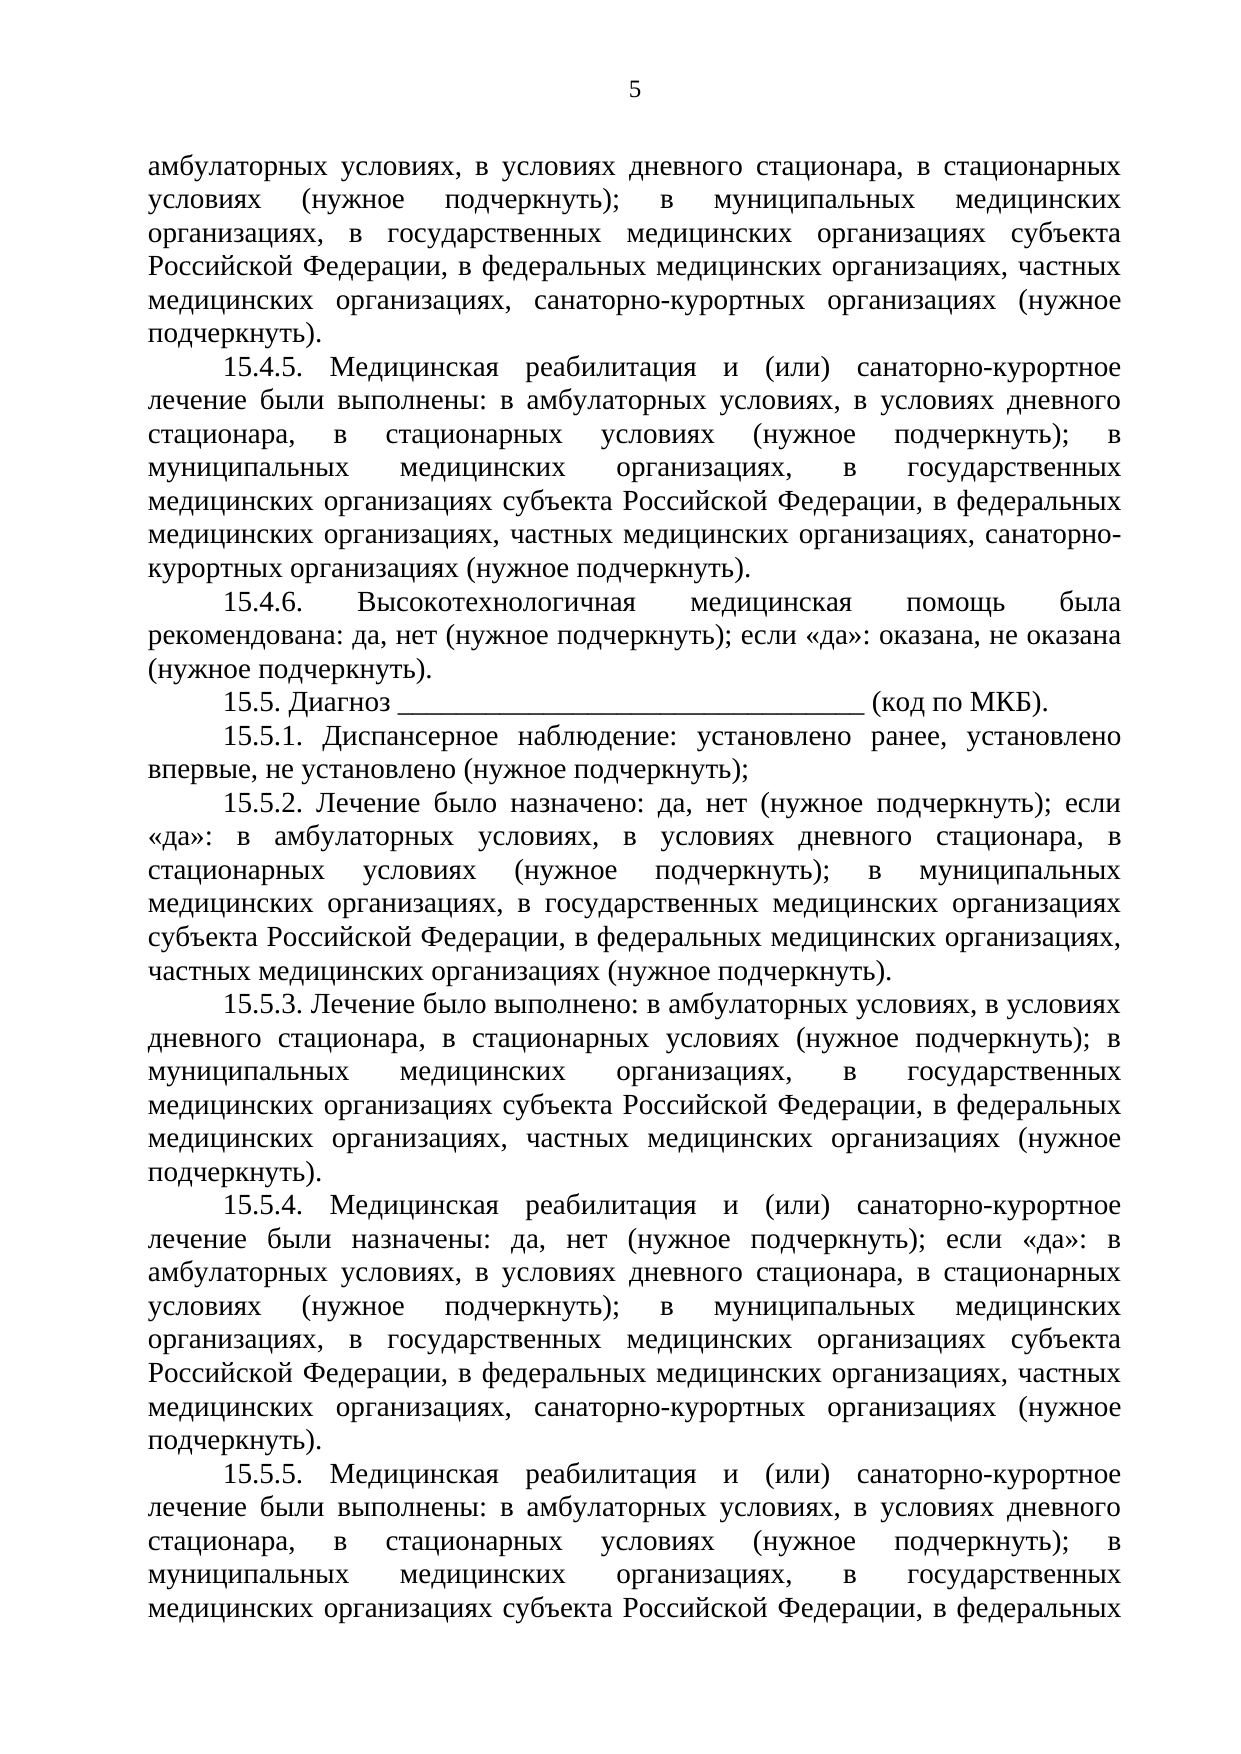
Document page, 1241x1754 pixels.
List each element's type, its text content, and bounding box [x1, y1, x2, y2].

text 15.5.1. Диспансерное наблюдение: установлено ранее, установлено впервые, не установлено (нужное подчеркнуть); [148, 718, 1122, 785]
text 15.5. Диагноз ________________________________ (код по МКБ). [148, 684, 1122, 718]
text 15.5.2. Лечение было назначено: да, нет (нужное подчеркнуть); если «да»: в амбулаторных условиях, в условиях дневного стационара, в стационарных условиях (нужное подчеркнуть); в муниципальных медицинских организациях, в государственных медицинских организациях субъекта Российской Федерации, в федеральных медицинских организациях, частных медицинских организациях (нужное подчеркнуть). [148, 785, 1122, 986]
text 15.4.6. Высокотехнологичная медицинская помощь была рекомендована: да, нет (нужное подчеркнуть); если «да»: оказана, не оказана (нужное подчеркнуть). [148, 584, 1122, 684]
text 15.5.3. Лечение было выполнено: в амбулаторных условиях, в условиях дневного стационара, в стационарных условиях (нужное подчеркнуть); в муниципальных медицинских организациях, в государственных медицинских организациях субъекта Российской Федерации, в федеральных медицинских организациях, частных медицинских организациях (нужное подчеркнуть). [148, 986, 1122, 1187]
text 15.5.5. Медицинская реабилитация и (или) санаторно-курортное лечение были выполнены: в амбулаторных условиях, в условиях дневного стационара, в стационарных условиях (нужное подчеркнуть); в муниципальных медицинских организациях, в государственных медицинских организациях субъекта Российской Федерации, в федеральных [148, 1456, 1122, 1623]
text 15.5.4. Медицинская реабилитация и (или) санаторно-курортное лечение были назначены: да, нет (нужное подчеркнуть); если «да»: в амбулаторных условиях, в условиях дневного стационара, в стационарных условиях (нужное подчеркнуть); в муниципальных медицинских организациях, в государственных медицинских организациях субъекта Российской Федерации, в федеральных медицинских организациях, частных медицинских организациях, санаторно-курортных организациях (нужное подчеркнуть). [148, 1187, 1122, 1456]
text 15.4.5. Медицинская реабилитация и (или) санаторно-курортное лечение были выполнены: в амбулаторных условиях, в условиях дневного стационара, в стационарных условиях (нужное подчеркнуть); в муниципальных медицинских организациях, в государственных медицинских организациях субъекта Российской Федерации, в федеральных медицинских организациях, частных медицинских организациях, санаторно-курортных организациях (нужное подчеркнуть). [148, 349, 1122, 584]
text амбулаторных условиях, в условиях дневного стационара, в стационарных условиях (нужное подчеркнуть); в муниципальных медицинских организациях, в государственных медицинских организациях субъекта Российской Федерации, в федеральных медицинских организациях, частных медицинских организациях, санаторно-курортных организациях (нужное подчеркнуть). [148, 148, 1122, 349]
